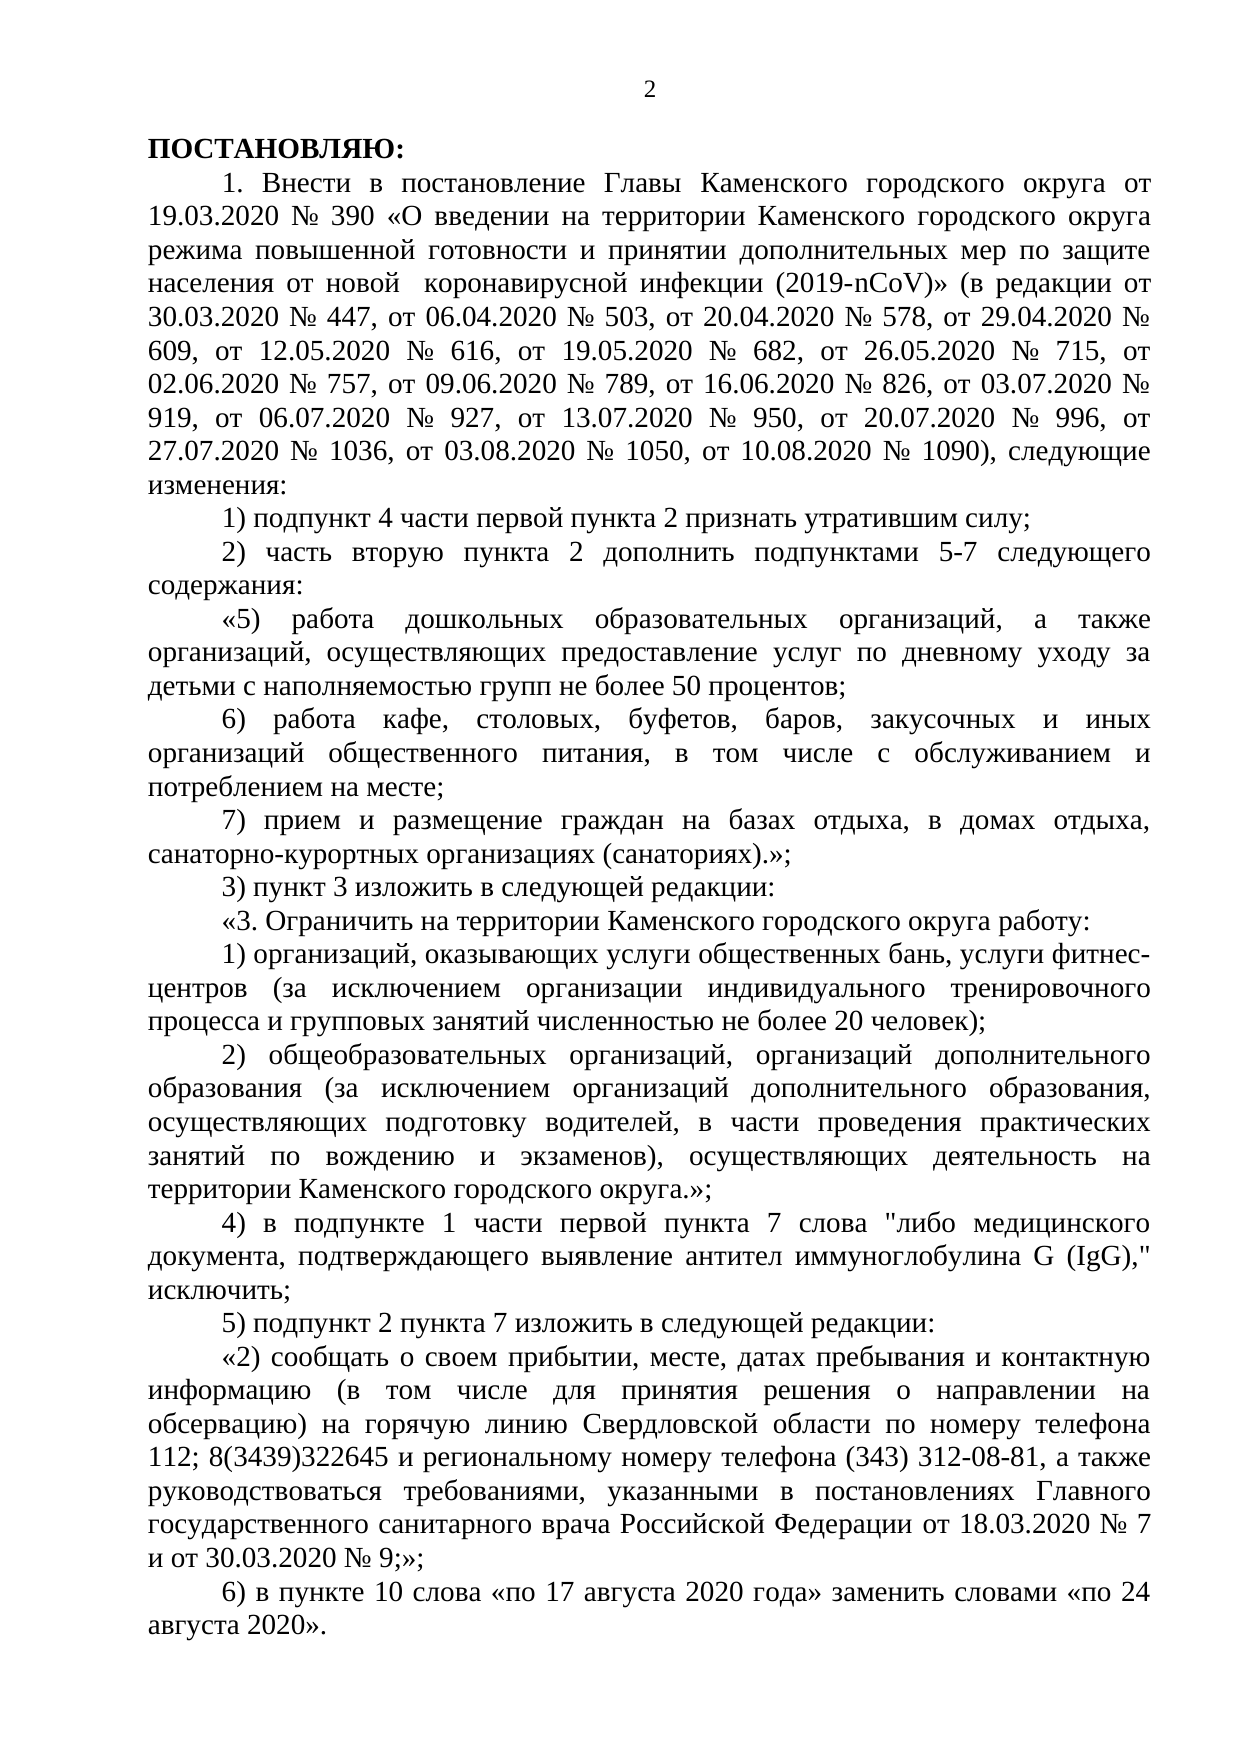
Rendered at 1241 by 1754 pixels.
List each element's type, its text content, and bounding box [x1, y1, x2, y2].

text 7) прием и размещение граждан на базах отдыха, в домах отдыха, санаторно-курортных организациях (санаториях).»; [148, 802, 1152, 869]
text 5) подпункт 2 пункта 7 изложить в следующей редакции: [148, 1305, 1152, 1339]
text ПОСТАНОВЛЯЮ: [148, 131, 1152, 165]
text 6) в пункте 10 слова «по 17 августа 2020 года» заменить словами «по 24 августа 2020». [148, 1574, 1152, 1641]
text 2) часть вторую пункта 2 дополнить подпунктами 5-7 следующего содержания: [148, 534, 1152, 601]
text 1) подпункт 4 части первой пункта 2 признать утратившим силу; [148, 500, 1152, 534]
text «2) сообщать о своем прибытии, месте, датах пребывания и контактную информацию (в том числе для принятия решения о направлении на обсервацию) на горячую линию Свердловской области по номеру телефона 112; 8(3439)322645 и региональному номеру телефона (343) 312-08-81, а также руководствоваться требованиями, указанными в постановлениях Главного государственного санитарного врача Российской Федерации от 18.03.2020 № 7 и от 30.03.2020 № 9;»; [148, 1339, 1152, 1574]
text «5) работа дошкольных образовательных организаций, а также организаций, осуществляющих предоставление услуг по дневному уходу за детьми с наполняемостью групп не более 50 процентов; [148, 601, 1152, 702]
text «3. Ограничить на территории Каменского городского округа работу: [148, 903, 1152, 936]
text 4) в подпункте 1 части первой пункта 7 слова "либо медицинского документа, подтверждающего выявление антител иммуноглобулина G (IgG)," исключить; [148, 1205, 1152, 1305]
text 1) организаций, оказывающих услуги общественных бань, услуги фитнес-центров (за исключением организации индивидуального тренировочного процесса и групповых занятий численностью не более 20 человек); [148, 936, 1152, 1037]
text 2) общеобразовательных организаций, организаций дополнительного образования (за исключением организаций дополнительного образования, осуществляющих подготовку водителей, в части проведения практических занятий по вождению и экзаменов), осуществляющих деятельность на территории Каменского городского округа.»; [148, 1037, 1152, 1205]
text 3) пункт 3 изложить в следующей редакции: [148, 869, 1152, 903]
text 6) работа кафе, столовых, буфетов, баров, закусочных и иных организаций общественного питания, в том числе с обслуживанием и потреблением на месте; [148, 702, 1152, 802]
text 1. Внести в постановление Главы Каменского городского округа от 19.03.2020 № 390 «О введении на территории Каменского городского округа режима повышенной готовности и принятии дополнительных мер по защите населения от новой коронавирусной инфекции (2019-nCoV)» (в редакции от 30.03.2020 № 447, от 06.04.2020 № 503, от 20.04.2020 № 578, от 29.04.2020 № 609, от 12.05.2020 № 616, от 19.05.2020 № 682, от 26.05.2020 № 715, от 02.06.2020 № 757, от 09.06.2020 № 789, от 16.06.2020 № 826, от 03.07.2020 № 919, от 06.07.2020 № 927, от 13.07.2020 № 950, от 20.07.2020 № 996, от 27.07.2020 № 1036, от 03.08.2020 № 1050, от 10.08.2020 № 1090), следующие изменения: [148, 165, 1152, 500]
